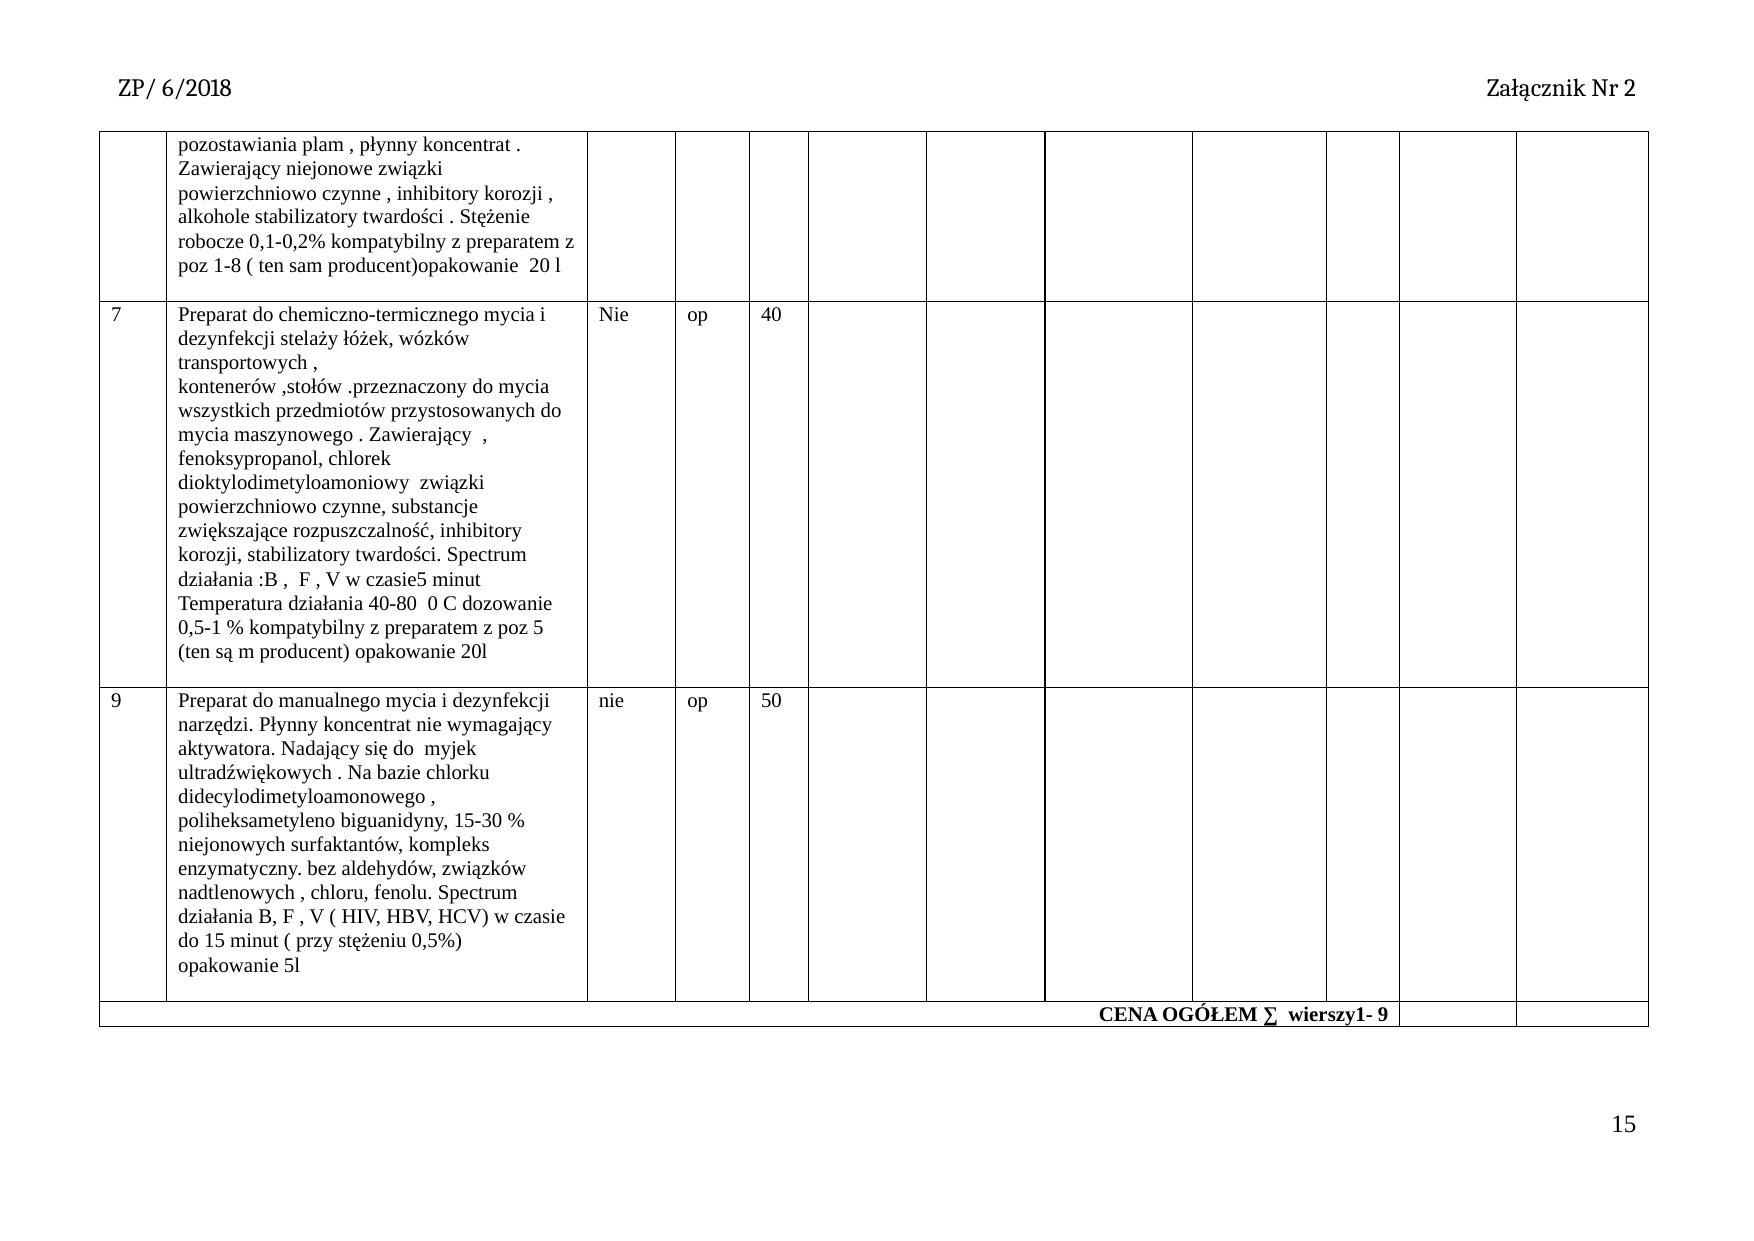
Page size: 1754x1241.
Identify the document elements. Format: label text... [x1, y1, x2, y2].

table_cell [1193, 302, 1326, 687]
table_cell [927, 302, 1044, 687]
table_cell [809, 132, 926, 301]
table_cell [1517, 132, 1648, 301]
table_cell [676, 132, 749, 301]
table_cell Preparat do manualnego mycia i dezynfekcji narzędzi. Płynny koncentrat nie wymagający aktywatora. Nadający się do myjek ultradźwiękowych . Na bazie chlorku didecylodimetyloamonowego , poliheksametyleno biguanidyny, 15-30 % niejonowych surfaktantów, kompleks enzymatyczny. bez aldehydów, związków nadtlenowych , chloru, fenolu. Spectrum działania B, F , V ( HIV, HBV, HCV) w czasie do 15 minut ( przy stężeniu 0,5%) opakowanie 5l [167, 688, 587, 1001]
table_cell [927, 688, 1044, 1001]
table_cell 7 [100, 302, 166, 687]
table_cell [100, 132, 166, 301]
table_cell [1327, 688, 1399, 1001]
table_cell [1046, 302, 1192, 687]
table_cell [1517, 302, 1648, 687]
table_cell Preparat do chemiczno-termicznego mycia i dezynfekcji stelaży łóżek, wózków transportowych , kontenerów ,stołów .przeznaczony do mycia wszystkich przedmiotów przystosowanych do mycia maszynowego . Zawierający , fenoksypropanol, chlorek dioktylodimetyloamoniowy związki powierzchniowo czynne, substancje zwiększające rozpuszczalność, inhibitory korozji, stabilizatory twardości. Spectrum działania :B , F , V w czasie5 minut Temperatura działania 40-80 0 C dozowanie 0,5-1 % kompatybilny z preparatem z poz 5 (ten są m producent) opakowanie 20l [167, 302, 587, 687]
table_cell [588, 132, 675, 301]
table_cell [750, 132, 808, 301]
table_cell 9 [100, 688, 166, 1001]
table_cell [1517, 688, 1648, 1001]
table_cell [1649, 301, 1654, 687]
table_cell [927, 132, 1044, 301]
table_cell nie [588, 688, 675, 1001]
table_cell op [676, 302, 749, 687]
table_cell [1327, 302, 1399, 687]
table_cell 40 [750, 302, 808, 687]
table_cell Nie [588, 302, 675, 687]
table_cell pozostawiania plam , płynny koncentrat . Zawierający niejonowe związki powierzchniowo czynne , inhibitory korozji , alkohole stabilizatory twardości . Stężenie robocze 0,1-0,2% kompatybilny z preparatem z poz 1-8 ( ten sam producent)opakowanie 20 l [167, 132, 587, 301]
table_cell [1400, 132, 1516, 301]
table_cell [1400, 688, 1516, 1001]
table_cell [809, 688, 926, 1001]
table_cell [1517, 1002, 1648, 1026]
table_cell [1046, 132, 1192, 301]
table_cell 50 [750, 688, 808, 1001]
table_cell [1327, 132, 1399, 301]
table_cell [1649, 1001, 1654, 1026]
table_cell [1400, 302, 1516, 687]
table_cell [1649, 687, 1654, 1001]
table_cell [1046, 688, 1192, 1001]
table_cell op [676, 688, 749, 1001]
table_cell [809, 302, 926, 687]
table_cell [1193, 132, 1326, 301]
table_cell [1193, 688, 1326, 1001]
table_cell [1400, 1002, 1516, 1026]
table_cell [1649, 131, 1654, 301]
table_cell CENA OGÓŁEM ∑ wierszy1- 9 [100, 1002, 1399, 1026]
